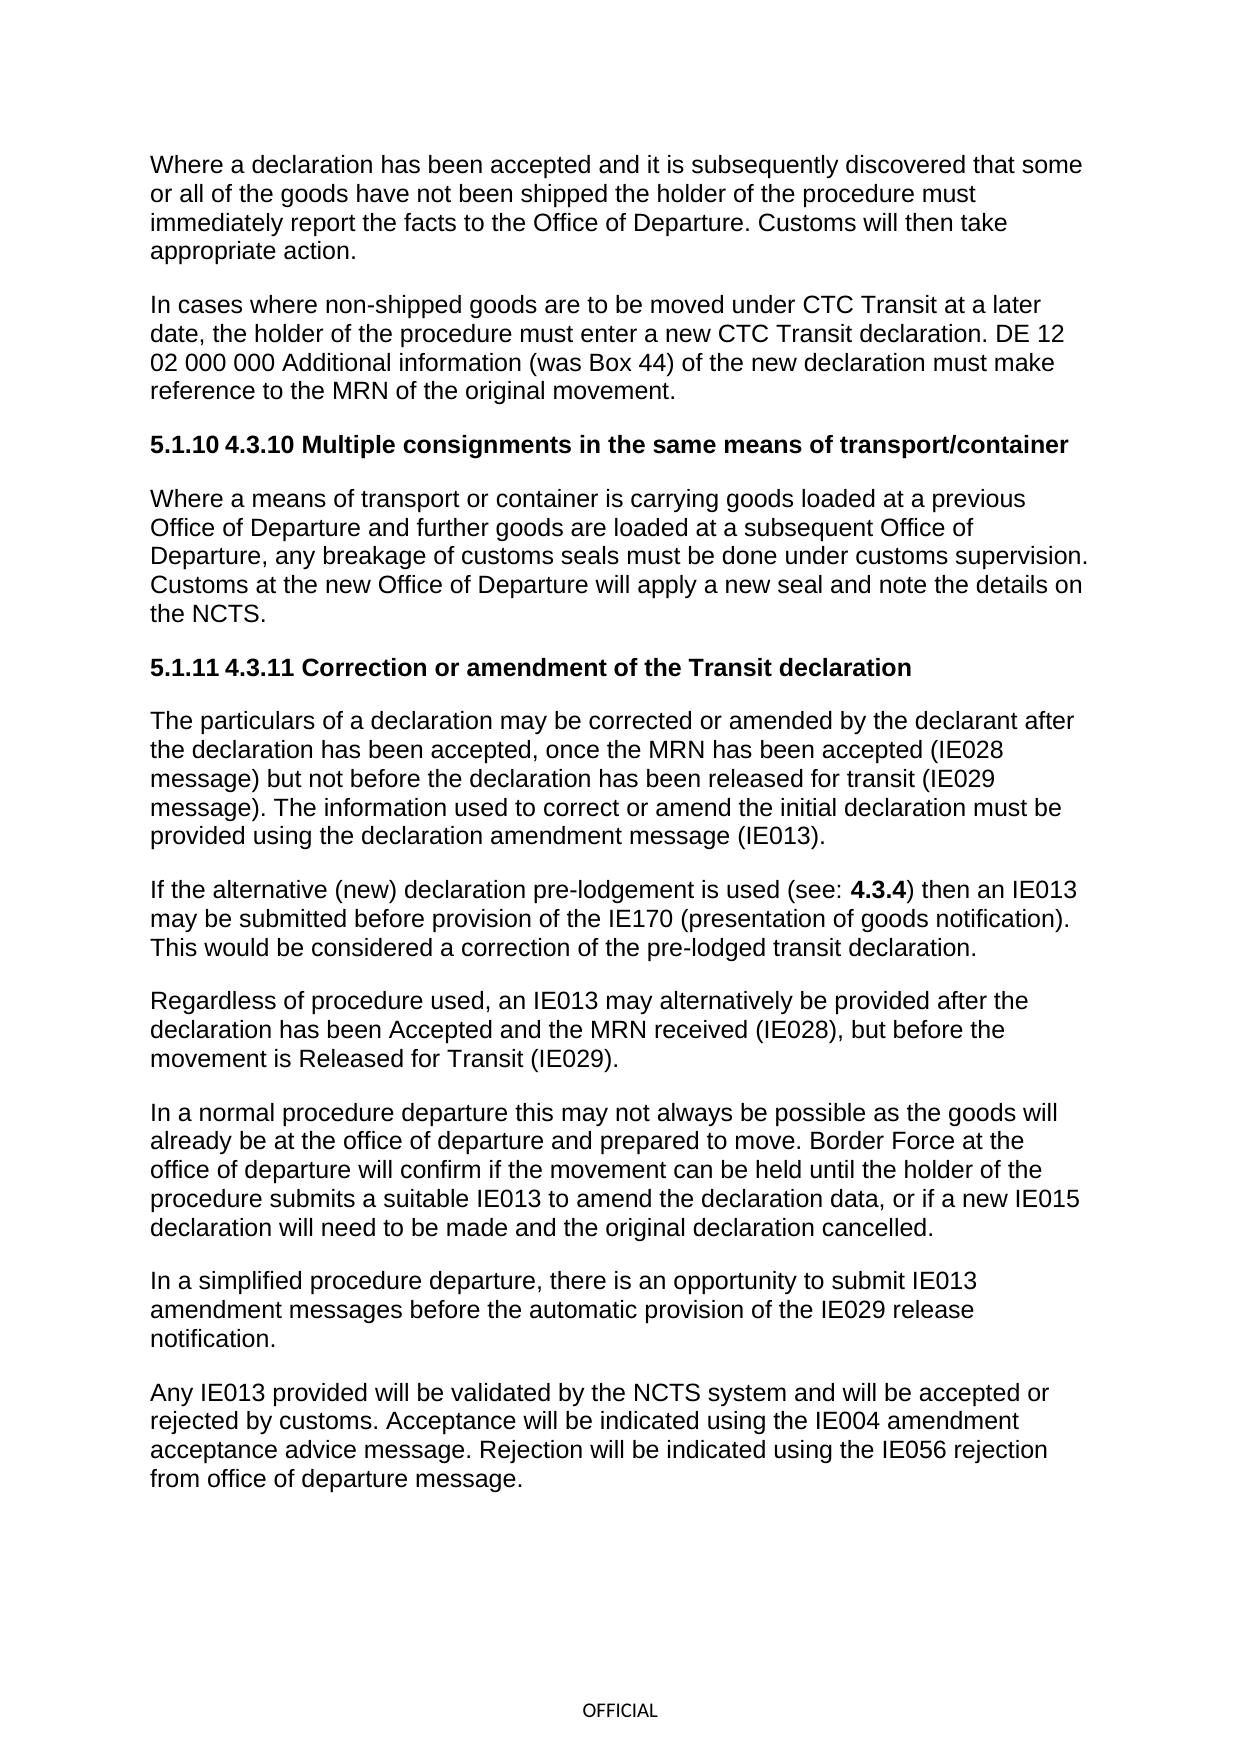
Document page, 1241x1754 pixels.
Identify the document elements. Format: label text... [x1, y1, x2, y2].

text Any IE013 provided will be validated by the NCTS system and will be accepted or rejected by customs. Acceptance will be indicated using the IE004 amendment acceptance advice message. Rejection will be indicated using the IE056 rejection from office of departure message. [150, 1377, 1090, 1492]
subtitle 4.3.10 Multiple consignments in the same means of transport/container [150, 430, 1090, 459]
text Regardless of procedure used, an IE013 may alternatively be provided after the declaration has been Accepted and the MRN received (IE028), but before the movement is Released for Transit (IE029). [150, 986, 1090, 1072]
text In a normal procedure departure this may not always be possible as the goods will already be at the office of departure and prepared to move. Border Force at the office of departure will confirm if the movement can be held until the holder of the procedure submits a suitable IE013 to amend the declaration data, or if a new IE015 declaration will need to be made and the original declaration cancelled. [150, 1097, 1090, 1241]
text Where a means of transport or container is carrying goods loaded at a previous Office of Departure and further goods are loaded at a subsequent Office of Departure, any breakage of customs seals must be done under customs supervision. Customs at the new Office of Departure will apply a new seal and note the details on the NCTS. [150, 484, 1090, 627]
text The particulars of a declaration may be corrected or amended by the declarant after the declaration has been accepted, once the MRN has been accepted (IE028 message) but not before the declaration has been released for transit (IE029 message). The information used to correct or amend the initial declaration must be provided using the declaration amendment message (IE013). [150, 706, 1090, 850]
text Where a declaration has been accepted and it is subsequently discovered that some or all of the goods have not been shipped the holder of the procedure must immediately report the facts to the Office of Departure. Customs will then take appropriate action. [150, 150, 1090, 265]
text In a simplified procedure departure, there is an opportunity to submit IE013 amendment messages before the automatic provision of the IE029 release notification. [150, 1266, 1090, 1352]
subtitle 4.3.11 Correction or amendment of the Transit declaration [150, 652, 1090, 681]
text If the alternative (new) declaration pre-lodgement is used (see: 4.3.4) then an IE013 may be submitted before provision of the IE170 (presentation of goods notification). This would be considered a correction of the pre-lodged transit declaration. [150, 875, 1090, 961]
text In cases where non-shipped goods are to be moved under CTC Transit at a later date, the holder of the procedure must enter a new CTC Transit declaration. DE 12 02 000 000 Additional information (was Box 44) of the new declaration must make reference to the MRN of the original movement. [150, 290, 1090, 405]
